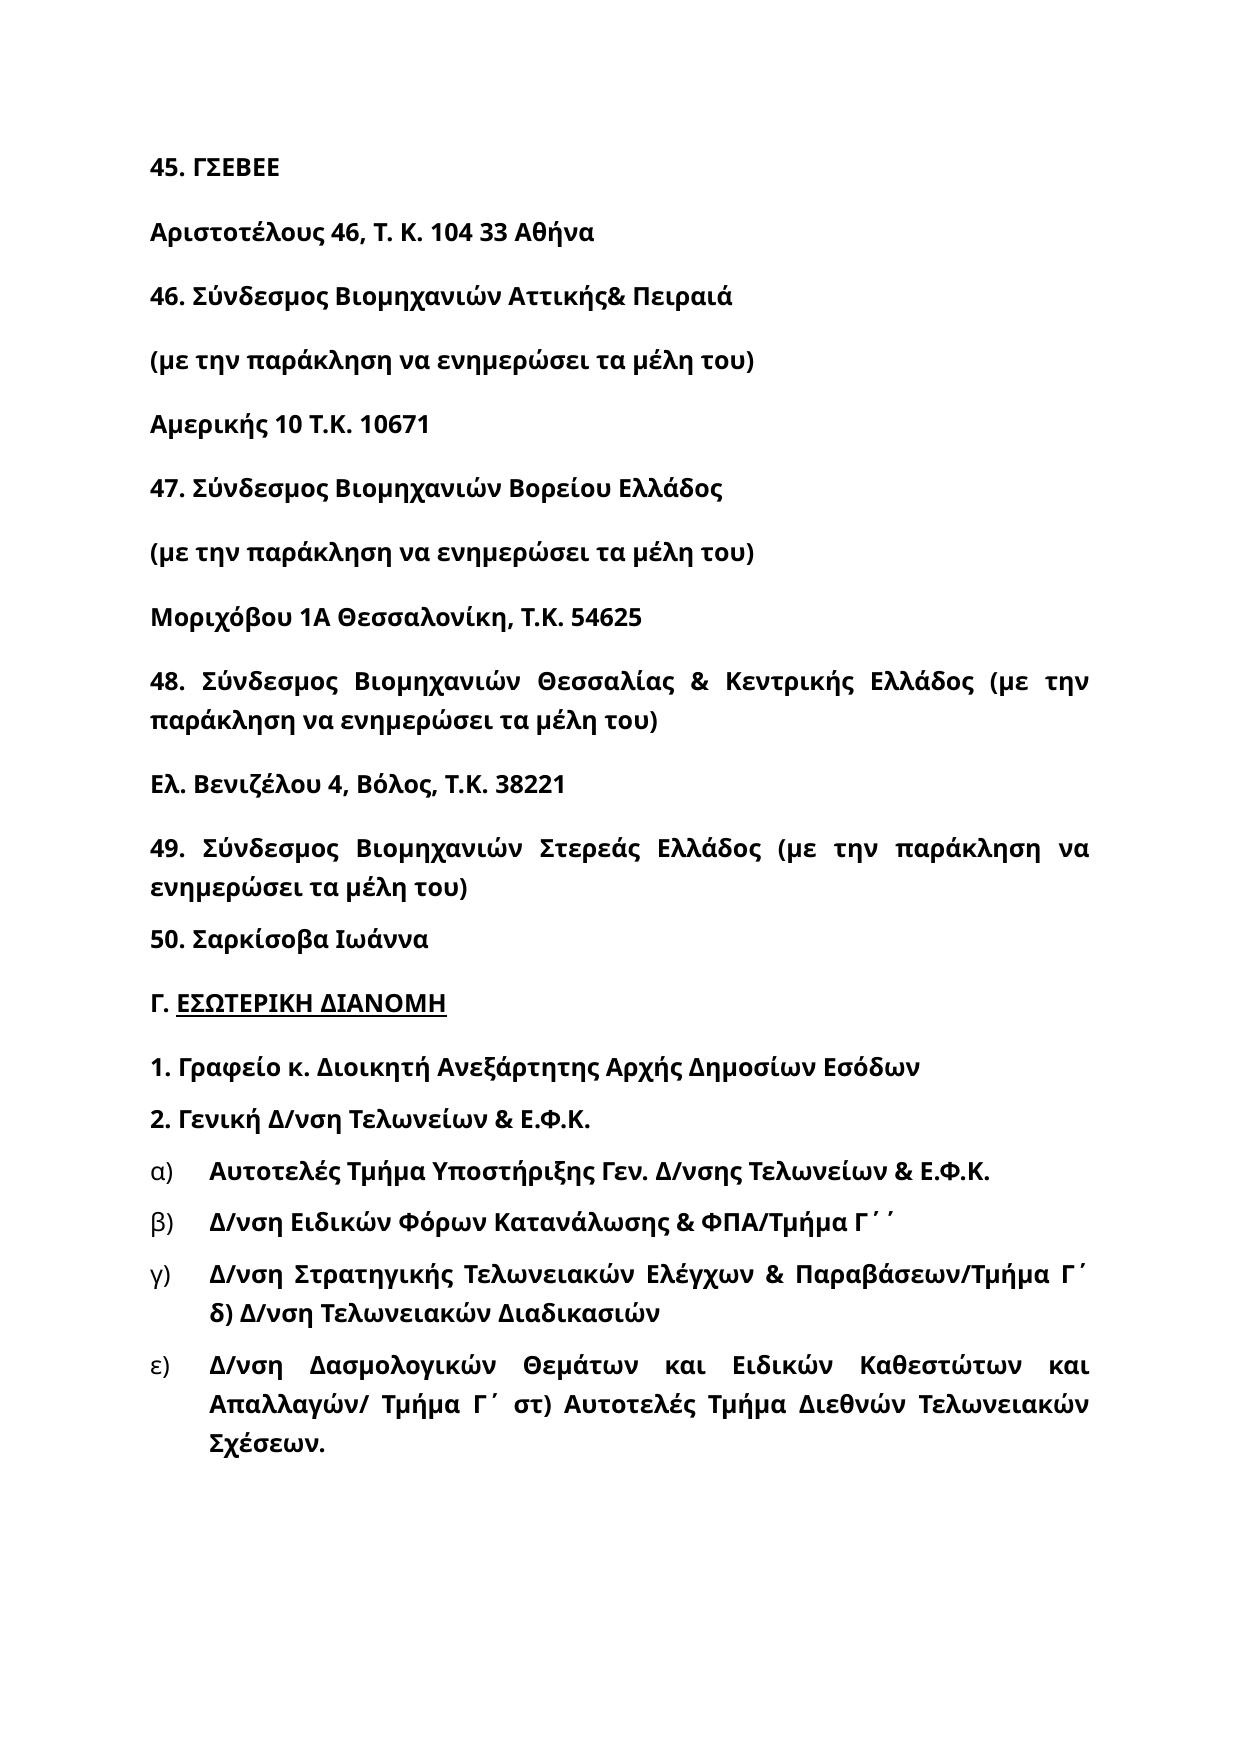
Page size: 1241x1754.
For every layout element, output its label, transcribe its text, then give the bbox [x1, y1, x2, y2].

text Αμερικής 10 Τ.Κ. 10671 [150, 407, 1090, 441]
list α) Αυτοτελές Τμήμα Υποστήριξης Γεν. Δ/νσης Τελωνείων & Ε.Φ.Κ. [150, 1153, 1090, 1187]
text 49. Σύνδεσμος Βιομηχανιών Στερεάς Ελλάδος (με την παράκληση να ενημερώσει τα μέλη του) [150, 831, 1090, 904]
text 46. Σύνδεσμος Βιομηχανιών Αττικής& Πειραιά [150, 278, 1090, 312]
text 47. Σύνδεσμος Βιομηχανιών Βορείου Ελλάδος [150, 471, 1090, 505]
list γ) Δ/νση Στρατηγικής Τελωνειακών Ελέγχων & Παραβάσεων/Τμήμα Γ΄ δ) Δ/νση Τελωνειακών Διαδικασιών [150, 1257, 1090, 1330]
text (με την παράκληση να ενημερώσει τα μέλη του) [150, 535, 1090, 569]
list β) Δ/νση Ειδικών Φόρων Κατανάλωσης & ΦΠΑ/Τμήμα Γ΄΄ [150, 1205, 1090, 1239]
list ε) Δ/νση Δασμολογικών Θεμάτων και Ειδικών Καθεστώτων και Απαλλαγών/ Τμήμα Γ΄ στ) Αυτοτελές Τμήμα Διεθνών Τελωνειακών Σχέσεων. [150, 1347, 1090, 1460]
text Γ. ΕΣΩΤΕΡΙΚΗ ΔΙΑΝΟΜΗ [150, 986, 1090, 1020]
text Αριστοτέλους 46, Τ. Κ. 104 33 Αθήνα [150, 214, 1090, 248]
text 45. ΓΣΕΒΕΕ [150, 150, 1090, 184]
text 48. Σύνδεσμος Βιομηχανιών Θεσσαλίας & Κεντρικής Ελλάδος (με την παράκληση να ενημερώσει τα μέλη του) [150, 663, 1090, 737]
text 50. Σαρκίσοβα Ιωάννα [150, 922, 1090, 956]
text Ελ. Βενιζέλου 4, Βόλος, Τ.Κ. 38221 [150, 767, 1090, 801]
text (με την παράκληση να ενημερώσει τα μέλη του) [150, 342, 1090, 377]
text 1. Γραφείο κ. Διοικητή Ανεξάρτητης Αρχής Δημοσίων Εσόδων [150, 1050, 1090, 1084]
text Μοριχόβου 1Α Θεσσαλονίκη, Τ.Κ. 54625 [150, 599, 1090, 633]
text 2. Γενική Δ/νση Τελωνείων & Ε.Φ.Κ. [150, 1102, 1090, 1136]
